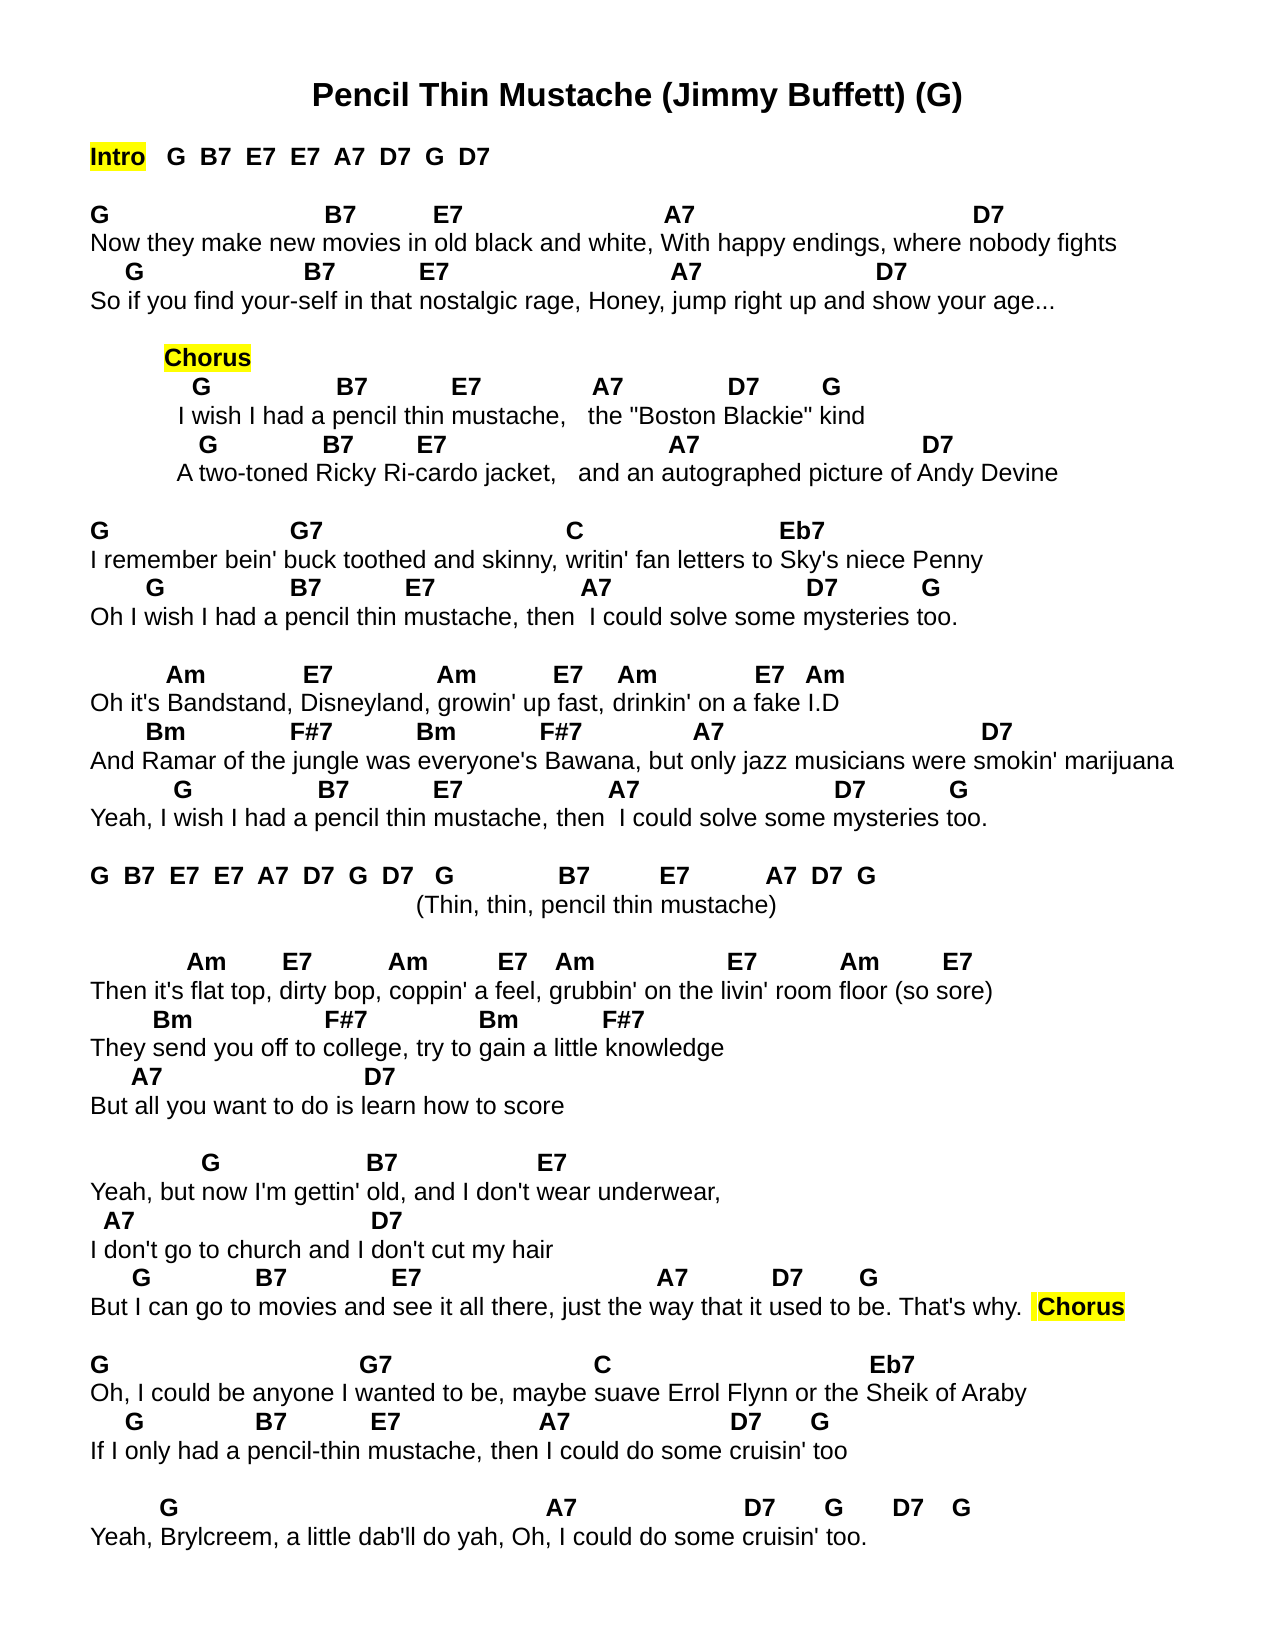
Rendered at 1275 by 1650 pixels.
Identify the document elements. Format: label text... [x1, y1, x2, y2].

text Chorus [164, 343, 1185, 372]
text G B7 E7 A7 D7 G [90, 1263, 1185, 1292]
text Bm F#7 Bm F#7 [90, 1005, 1185, 1033]
text G A7 D7 G D7 G [90, 1493, 1185, 1522]
text Yeah, but now I'm gettin' old, and I don't wear underwear, [90, 1177, 1185, 1206]
text Pencil Thin Mustache (Jimmy Buffett) (G) [90, 75, 1185, 113]
text Am E7 Am E7 Am E7 Am [90, 660, 1185, 688]
text Oh I wish I had a pencil thin mustache, then I could solve some mysteries too. [90, 602, 1185, 631]
text I remember bein' buck toothed and skinny, writin' fan letters to Sky's niece Penny [90, 545, 1185, 573]
text G B7 E7 A7 D7 G [90, 775, 1185, 803]
text Now they make new movies in old black and white, With happy endings, where nobody fights [90, 228, 1185, 257]
text Am E7 Am E7 Am E7 Am E7 [90, 947, 1185, 976]
text But I can go to movies and see it all there, just the way that it used to be. That's why. Chorus [90, 1292, 1185, 1321]
text A7 D7 [90, 1206, 1185, 1235]
text I wish I had a pencil thin mustache, the "Boston Blackie" kind [164, 401, 1185, 430]
text And Ramar of the jungle was everyone's Bawana, but only jazz musicians were smokin' marijuana [90, 746, 1185, 775]
text A7 D7 [90, 1062, 1185, 1091]
text They send you off to college, try to gain a little knowledge [90, 1033, 1185, 1062]
text So if you find your-self in that nostalgic rage, Honey, jump right up and show your age... [90, 286, 1185, 315]
text Bm F#7 Bm F#7 A7 D7 [90, 717, 1185, 746]
text G G7 C Eb7 [90, 1350, 1185, 1378]
text G B7 E7 A7 D7 [90, 200, 1185, 228]
text G B7 E7 A7 D7 G [164, 372, 1185, 401]
text Yeah, Brylcreem, a little dab'll do yah, Oh, I could do some cruisin' too. [90, 1522, 1185, 1551]
text Intro G B7 E7 E7 A7 D7 G D7 [90, 142, 1185, 171]
text But all you want to do is learn how to score [90, 1091, 1185, 1120]
text G B7 E7 A7 D7 [164, 430, 1185, 458]
text G B7 E7 E7 A7 D7 G D7 G B7 E7 A7 D7 G [90, 861, 1185, 890]
text G G7 C Eb7 [90, 516, 1185, 545]
text (Thin, thin, pencil thin mustache) [90, 890, 1185, 918]
text G B7 E7 A7 D7 G [90, 573, 1185, 602]
text Then it's flat top, dirty bop, coppin' a feel, grubbin' on the livin' room floor (so sore) [90, 976, 1185, 1005]
text A two-toned Ricky Ri-cardo jacket, and an autographed picture of Andy Devine [164, 458, 1185, 487]
text I don't go to church and I don't cut my hair [90, 1235, 1185, 1263]
text Yeah, I wish I had a pencil thin mustache, then I could solve some mysteries too. [90, 803, 1185, 832]
text G B7 E7 [90, 1148, 1185, 1177]
text Oh it's Bandstand, Disneyland, growin' up fast, drinkin' on a fake I.D [90, 688, 1185, 717]
text Oh, I could be anyone I wanted to be, maybe suave Errol Flynn or the Sheik of Araby [90, 1378, 1185, 1407]
text If I only had a pencil-thin mustache, then I could do some cruisin' too [90, 1436, 1185, 1465]
text G B7 E7 A7 D7 G [90, 1407, 1185, 1436]
text G B7 E7 A7 D7 [90, 257, 1185, 286]
